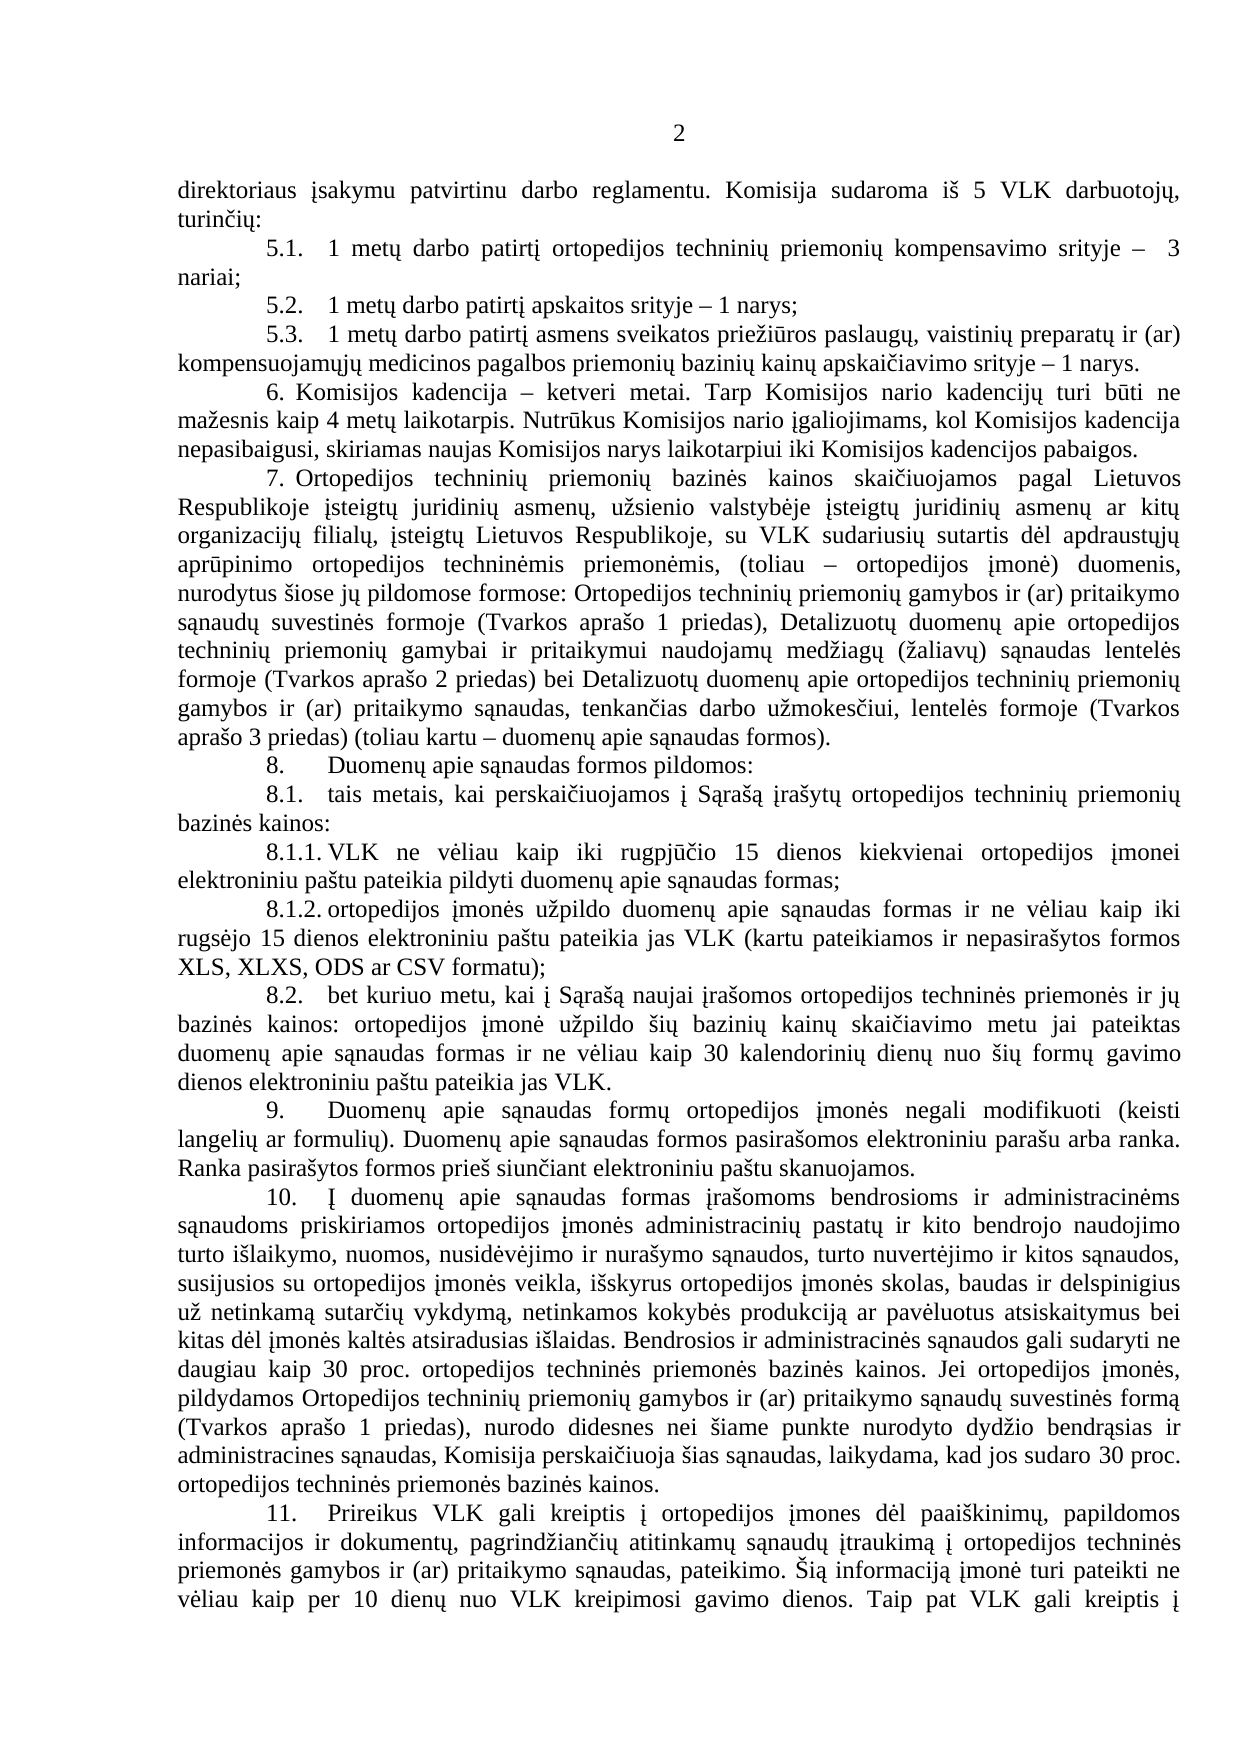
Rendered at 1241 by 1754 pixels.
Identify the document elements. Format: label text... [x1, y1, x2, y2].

text direktoriaus įsakymu patvirtinu darbo reglamentu. Komisija sudaroma iš 5 VLK darbuotojų, turinčių: [177, 176, 1181, 233]
text 8. Duomenų apie sąnaudas formos pildomos: [177, 751, 1181, 779]
text 8.1.2. ortopedijos įmonės užpildo duomenų apie sąnaudas formas ir ne vėliau kaip iki rugsėjo 15 dienos elektroniniu paštu pateikia jas VLK (kartu pateikiamos ir nepasirašytos formos XLS, XLXS, ODS ar CSV formatu); [177, 894, 1181, 981]
text 8.1.1. VLK ne vėliau kaip iki rugpjūčio 15 dienos kiekvienai ortopedijos įmonei elektroniniu paštu pateikia pildyti duomenų apie sąnaudas formas; [177, 837, 1181, 894]
text 8.1. tais metais, kai perskaičiuojamos į Sąrašą įrašytų ortopedijos techninių priemonių bazinės kainos: [177, 779, 1181, 837]
text 5.1. 1 metų darbo patirtį ortopedijos techninių priemonių kompensavimo srityje – 3 nariai; [177, 233, 1181, 291]
text 5.2. 1 metų darbo patirtį apskaitos srityje – 1 narys; [177, 291, 1181, 319]
text 7. Ortopedijos techninių priemonių bazinės kainos skaičiuojamos pagal Lietuvos Respublikoje įsteigtų juridinių asmenų, užsienio valstybėje įsteigtų juridinių asmenų ar kitų organizacijų filialų, įsteigtų Lietuvos Respublikoje, su VLK sudariusių sutartis dėl apdraustųjų aprūpinimo ortopedijos techninėmis priemonėmis, (toliau – ortopedijos įmonė) duomenis, nurodytus šiose jų pildomose formose: Ortopedijos techninių priemonių gamybos ir (ar) pritaikymo sąnaudų suvestinės formoje (Tvarkos aprašo 1 priedas), Detalizuotų duomenų apie ortopedijos techninių priemonių gamybai ir pritaikymui naudojamų medžiagų (žaliavų) sąnaudas lentelės formoje (Tvarkos aprašo 2 priedas) bei Detalizuotų duomenų apie ortopedijos techninių priemonių gamybos ir (ar) pritaikymo sąnaudas, tenkančias darbo užmokesčiui, lentelės formoje (Tvarkos aprašo 3 priedas) (toliau kartu ‒ duomenų apie sąnaudas formos). [177, 463, 1181, 751]
text 5.3. 1 metų darbo patirtį asmens sveikatos priežiūros paslaugų, vaistinių preparatų ir (ar) kompensuojamųjų medicinos pagalbos priemonių bazinių kainų apskaičiavimo srityje – 1 narys. [177, 319, 1181, 377]
text 9. Duomenų apie sąnaudas formų ortopedijos įmonės negali modifikuoti (keisti langelių ar formulių). Duomenų apie sąnaudas formos pasirašomos elektroniniu parašu arba ranka. Ranka pasirašytos formos prieš siunčiant elektroniniu paštu skanuojamos. [177, 1096, 1181, 1182]
text 6. Komisijos kadencija – ketveri metai. Tarp Komisijos nario kadencijų turi būti ne mažesnis kaip 4 metų laikotarpis. Nutrūkus Komisijos nario įgaliojimams, kol Komisijos kadencija nepasibaigusi, skiriamas naujas Komisijos narys laikotarpiui iki Komisijos kadencijos pabaigos. [177, 377, 1181, 463]
text 11. Prireikus VLK gali kreiptis į ortopedijos įmones dėl paaiškinimų, papildomos informacijos ir dokumentų, pagrindžiančių atitinkamų sąnaudų įtraukimą į ortopedijos techninės priemonės gamybos ir (ar) pritaikymo sąnaudas, pateikimo. Šią informaciją įmonė turi pateikti ne vėliau kaip per 10 dienų nuo VLK kreipimosi gavimo dienos. Taip pat VLK gali kreiptis į [177, 1498, 1181, 1613]
text 8.2. bet kuriuo metu, kai į Sąrašą naujai įrašomos ortopedijos techninės priemonės ir jų bazinės kainos: ortopedijos įmonė užpildo šių bazinių kainų skaičiavimo metu jai pateiktas duomenų apie sąnaudas formas ir ne vėliau kaip 30 kalendorinių dienų nuo šių formų gavimo dienos elektroniniu paštu pateikia jas VLK. [177, 981, 1181, 1096]
text 10. Į duomenų apie sąnaudas formas įrašomoms bendrosioms ir administracinėms sąnaudoms priskiriamos ortopedijos įmonės administracinių pastatų ir kito bendrojo naudojimo turto išlaikymo, nuomos, nusidėvėjimo ir nurašymo sąnaudos, turto nuvertėjimo ir kitos sąnaudos, susijusios su ortopedijos įmonės veikla, išskyrus ortopedijos įmonės skolas, baudas ir delspinigius už netinkamą sutarčių vykdymą, netinkamos kokybės produkciją ar pavėluotus atsiskaitymus bei kitas dėl įmonės kaltės atsiradusias išlaidas. Bendrosios ir administracinės sąnaudos gali sudaryti ne daugiau kaip 30 proc. ortopedijos techninės priemonės bazinės kainos. Jei ortopedijos įmonės, pildydamos Ortopedijos techninių priemonių gamybos ir (ar) pritaikymo sąnaudų suvestinės formą (Tvarkos aprašo 1 priedas), nurodo didesnes nei šiame punkte nurodyto dydžio bendrąsias ir administracines sąnaudas, Komisija perskaičiuoja šias sąnaudas, laikydama, kad jos sudaro 30 proc. ortopedijos techninės priemonės bazinės kainos. [177, 1182, 1181, 1498]
